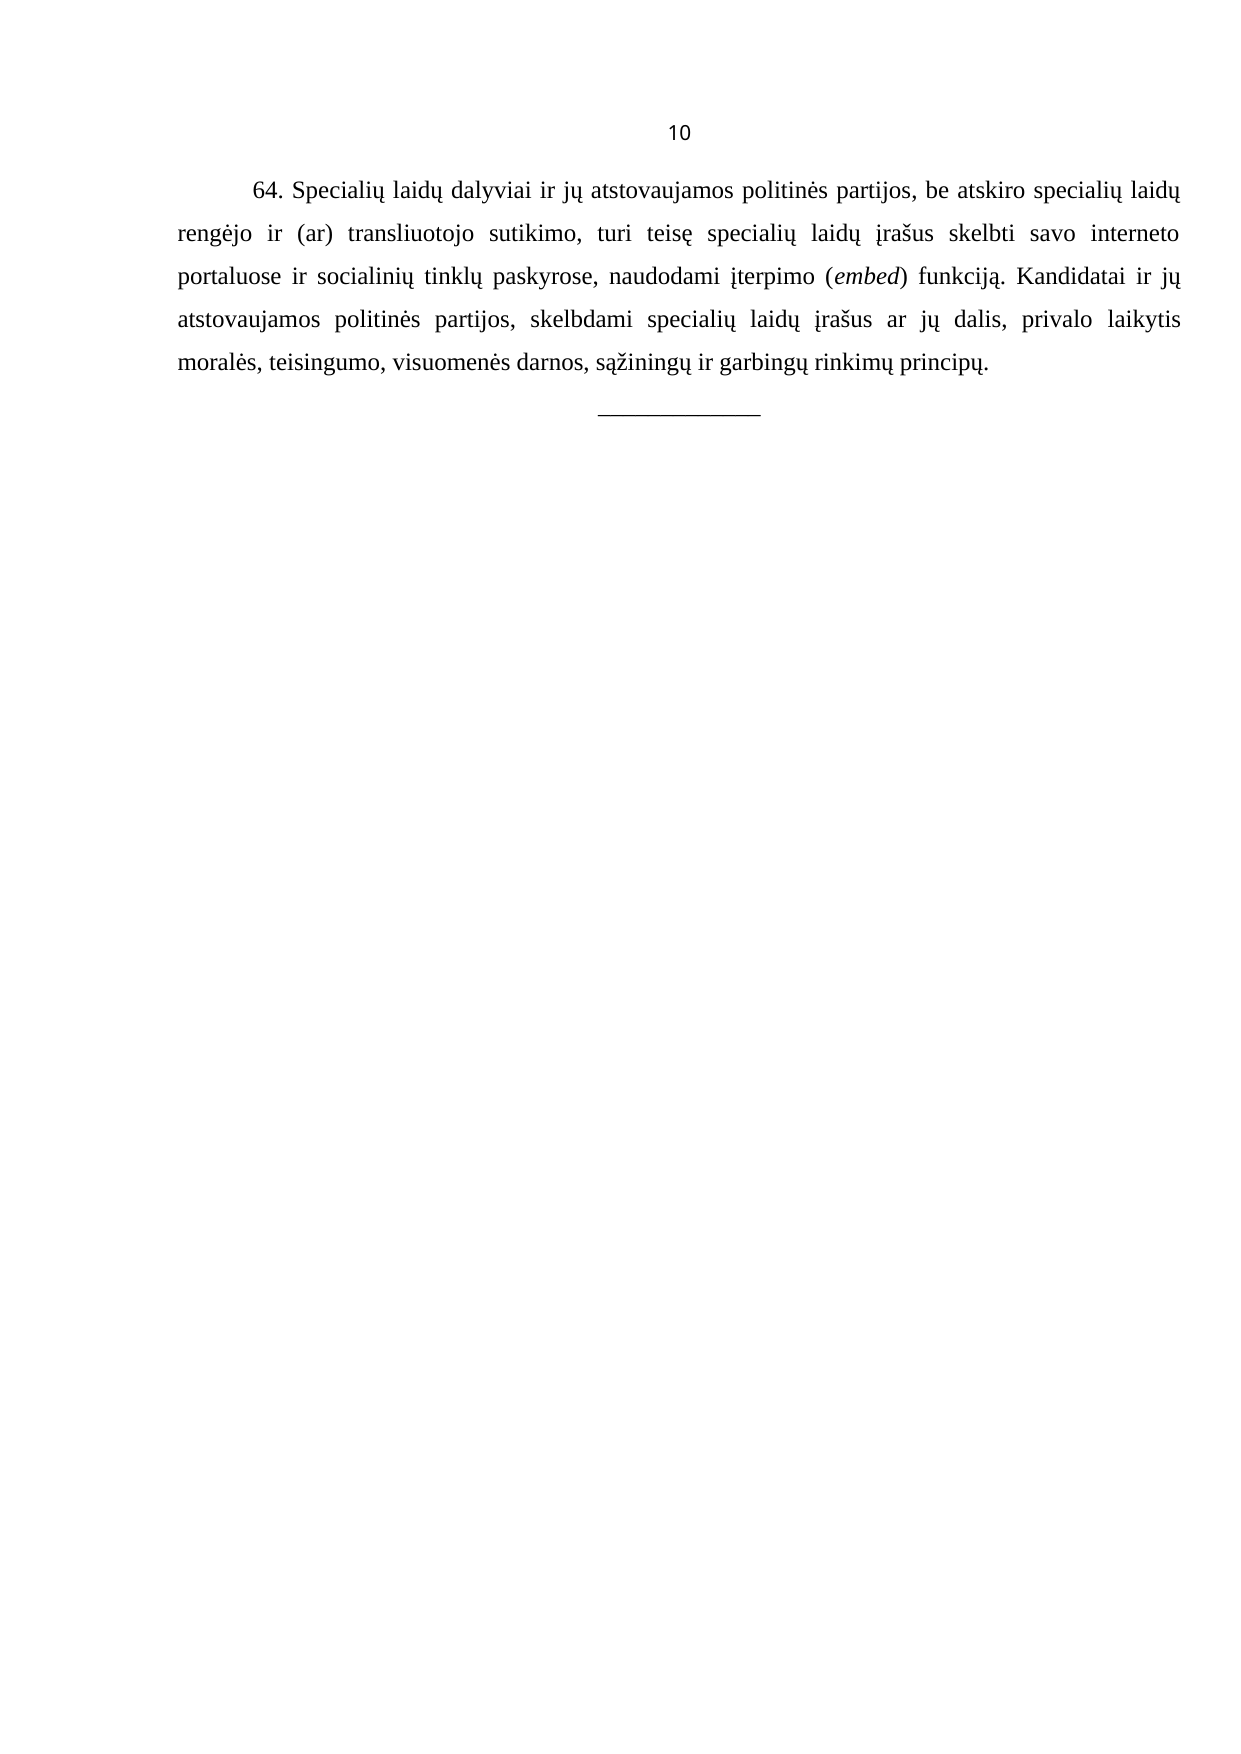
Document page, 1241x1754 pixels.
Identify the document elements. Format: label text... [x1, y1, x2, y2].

text 64. Specialių laidų dalyviai ir jų atstovaujamos politinės partijos, be atskiro specialių laidų rengėjo ir (ar) transliuotojo sutikimo, turi teisę specialių laidų įrašus skelbti savo interneto portaluose ir socialinių tinklų paskyrose, naudodami įterpimo (embed) funkciją. Kandidatai ir jų atstovaujamos politinės partijos, skelbdami specialių laidų įrašus ar jų dalis, privalo laikytis moralės, teisingumo, visuomenės darnos, sąžiningų ir garbingų rinkimų principų. [177, 175, 1181, 376]
text _____________ [177, 391, 1181, 419]
